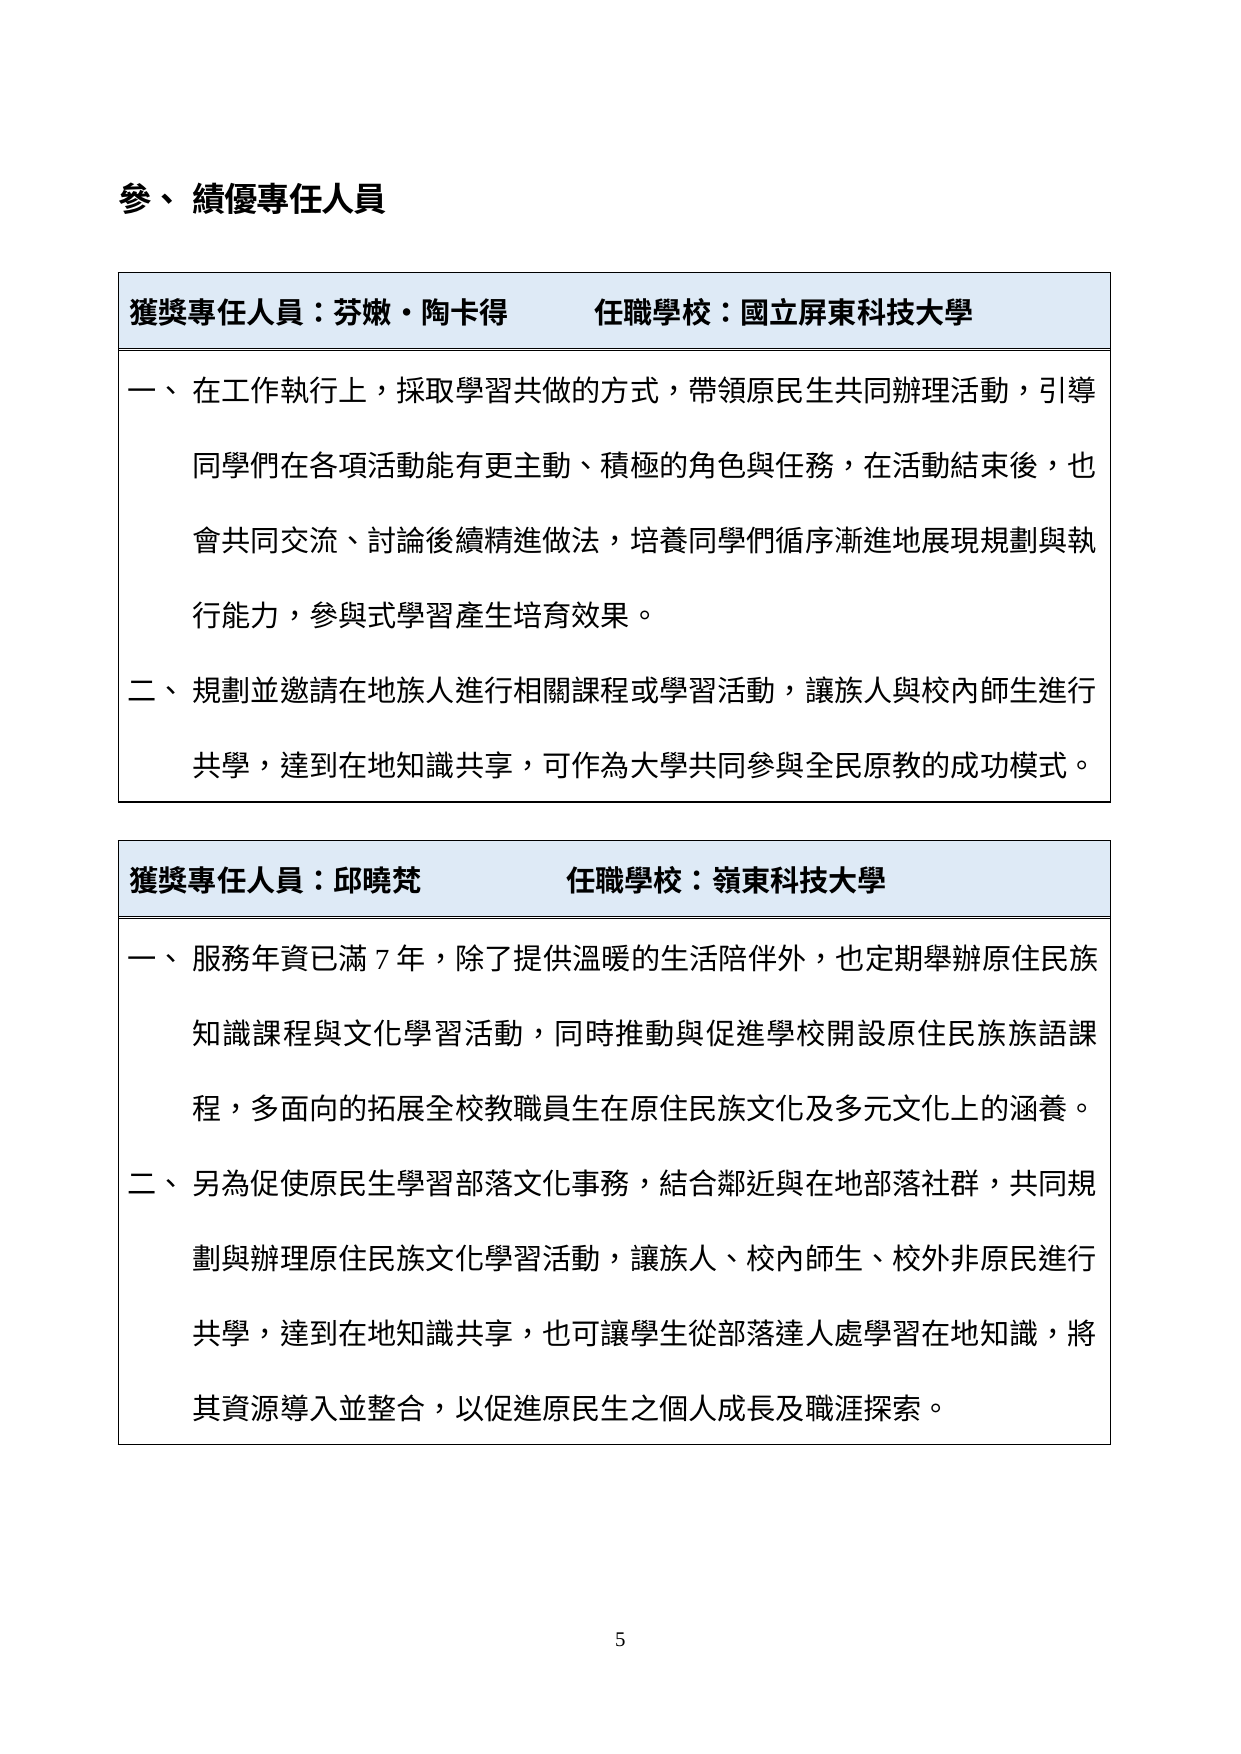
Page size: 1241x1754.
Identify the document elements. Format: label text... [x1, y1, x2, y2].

table_header 獲獎專任人員：芬嫩‧陶卡得 任職學校：國立屏東科技大學 [119, 273, 1110, 348]
table_header 獲獎專任人員：邱曉梵 任職學校：嶺東科技大學 [119, 841, 1110, 916]
table_cell 在工作執行上，採取學習共做的方式，帶領原民生共同辦理活動，引導同學們在各項活動能有更主動、積極的角色與任務，在活動結束後，也會共同交流、討論後續精進做法，培養同學們循序漸進地展現規劃與執行能力，參與式學習產生培育效果。 規劃並邀請在地族人進行相關課程或學習活動，讓族人與校內師生進行共學，達到在地知識共享，可作為大學共同參與全民原教的成功模式。 [119, 351, 1110, 801]
table_cell 服務年資已滿 7 年，除了提供溫暖的生活陪伴外，也定期舉辦原住民族知識課程與文化學習活動，同時推動與促進學校開設原住民族族語課程，多面向的拓展全校教職員生在原住民族文化及多元文化上的涵養。 另為促使原民生學習部落文化事務，結合鄰近與在地部落社群，共同規劃與辦理原住民族文化學習活動，讓族人、校內師生、校外非原民進行共學，達到在地知識共享，也可讓學生從部落達人處學習在地知識，將其資源導入並整合，以促進原民生之個人成長及職涯探索。 [119, 919, 1110, 1444]
list 績優專任人員 [118, 160, 1122, 235]
